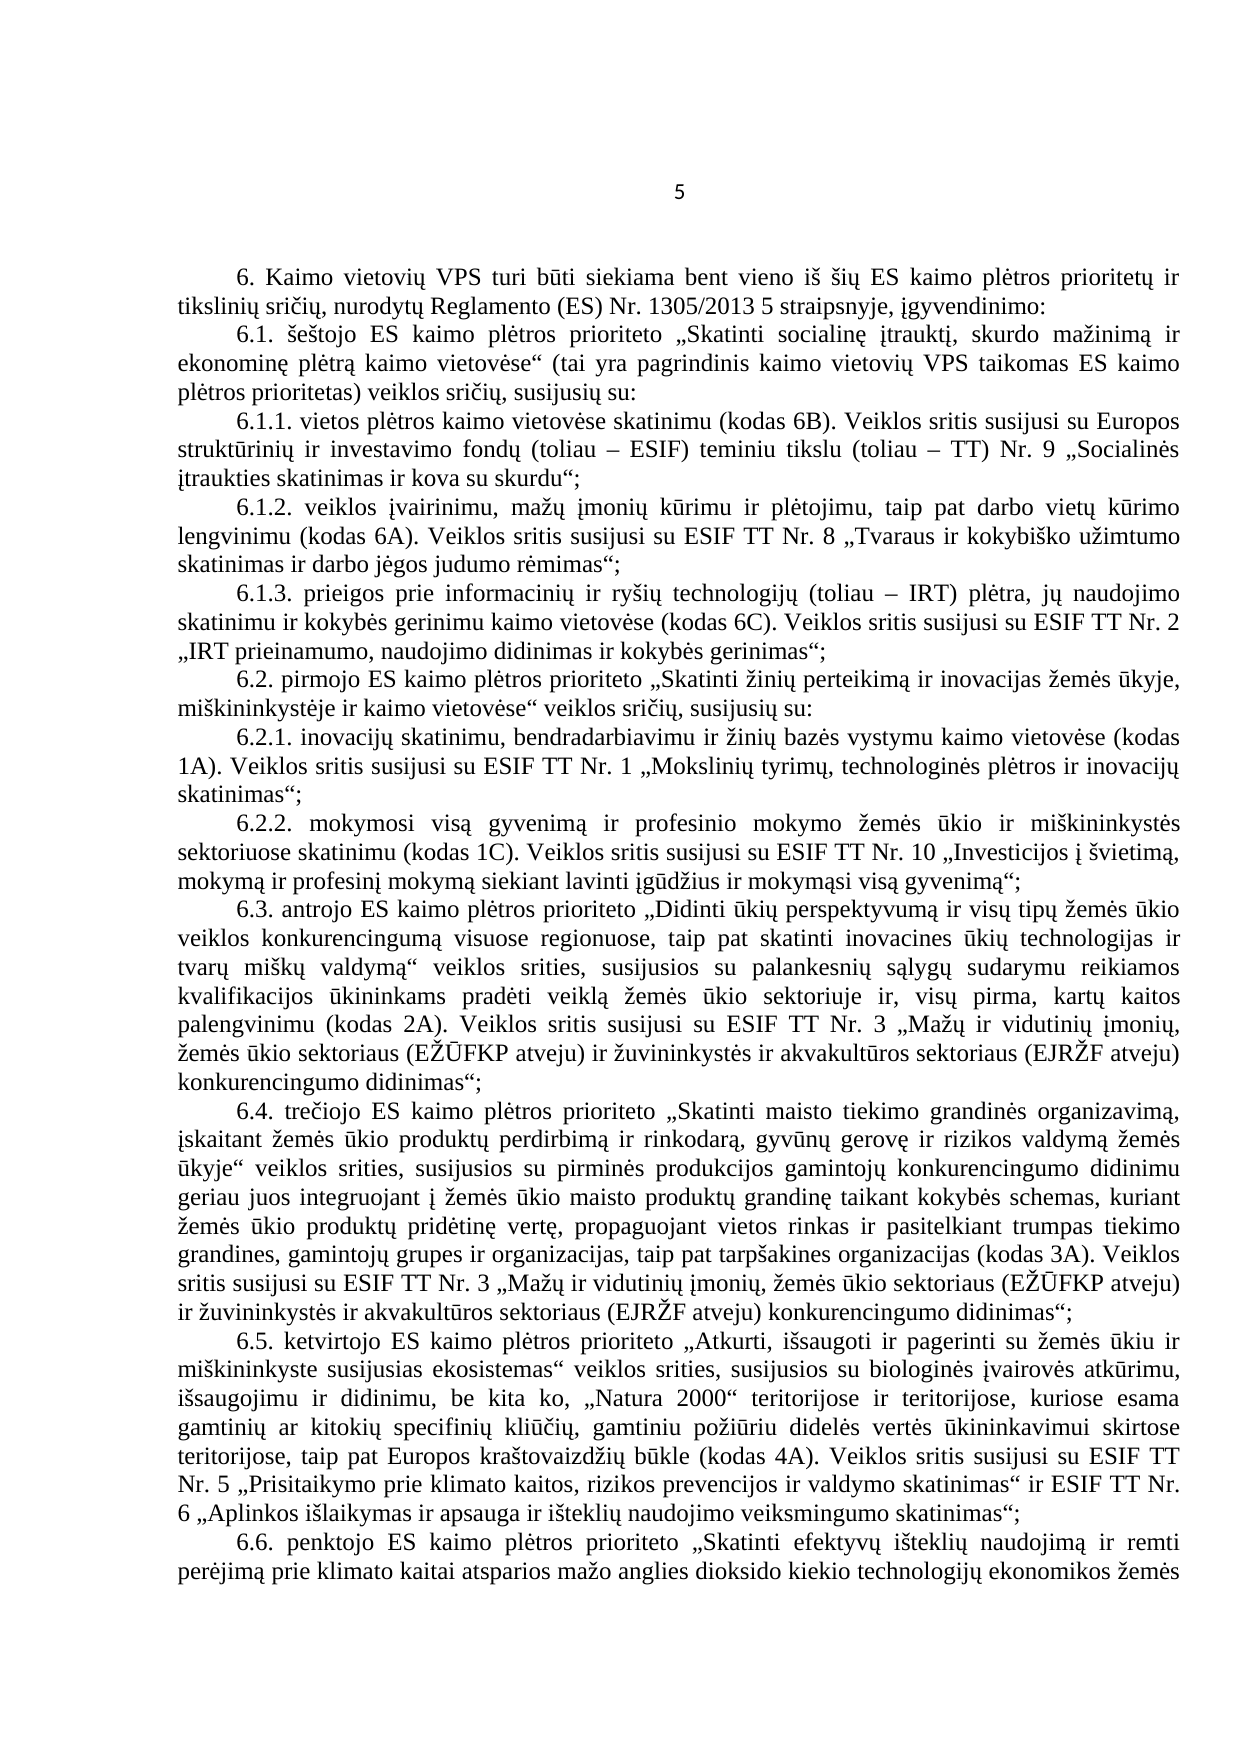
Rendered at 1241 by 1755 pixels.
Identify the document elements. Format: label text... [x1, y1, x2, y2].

text 6.6. penktojo ES kaimo plėtros prioriteto „Skatinti efektyvų išteklių naudojimą ir remti perėjimą prie klimato kaitai atsparios mažo anglies dioksido kiekio technologijų ekonomikos žemės [177, 1527, 1181, 1584]
text 6.4. trečiojo ES kaimo plėtros prioriteto „Skatinti maisto tiekimo grandinės organizavimą, įskaitant žemės ūkio produktų perdirbimą ir rinkodarą, gyvūnų gerovę ir rizikos valdymą žemės ūkyje“ veiklos srities, susijusios su pirminės produkcijos gamintojų konkurencingumo didinimu geriau juos integruojant į žemės ūkio maisto produktų grandinę taikant kokybės schemas, kuriant žemės ūkio produktų pridėtinę vertę, propaguojant vietos rinkas ir pasitelkiant trumpas tiekimo grandines, gamintojų grupes ir organizacijas, taip pat tarpšakines organizacijas (kodas 3A). Veiklos sritis susijusi su ESIF TT Nr. 3 „Mažų ir vidutinių įmonių, žemės ūkio sektoriaus (EŽŪFKP atveju) ir žuvininkystės ir akvakultūros sektoriaus (EJRŽF atveju) konkurencingumo didinimas“; [177, 1096, 1181, 1326]
text 6.1.2. veiklos įvairinimu, mažų įmonių kūrimu ir plėtojimu, taip pat darbo vietų kūrimo lengvinimu (kodas 6A). Veiklos sritis susijusi su ESIF TT Nr. 8 „Tvaraus ir kokybiško užimtumo skatinimas ir darbo jėgos judumo rėmimas“; [177, 492, 1181, 578]
text 6.1.3. prieigos prie informacinių ir ryšių technologijų (toliau – IRT) plėtra, jų naudojimo skatinimu ir kokybės gerinimu kaimo vietovėse (kodas 6C). Veiklos sritis susijusi su ESIF TT Nr. 2 „IRT prieinamumo, naudojimo didinimas ir kokybės gerinimas“; [177, 578, 1181, 664]
text 6.2.1. inovacijų skatinimu, bendradarbiavimu ir žinių bazės vystymu kaimo vietovėse (kodas 1A). Veiklos sritis susijusi su ESIF TT Nr. 1 „Mokslinių tyrimų, technologinės plėtros ir inovacijų skatinimas“; [177, 722, 1181, 808]
text 6.5. ketvirtojo ES kaimo plėtros prioriteto „Atkurti, išsaugoti ir pagerinti su žemės ūkiu ir miškininkyste susijusias ekosistemas“ veiklos srities, susijusios su biologinės įvairovės atkūrimu, išsaugojimu ir didinimu, be kita ko, „Natura 2000“ teritorijose ir teritorijose, kuriose esama gamtinių ar kitokių specifinių kliūčių, gamtiniu požiūriu didelės vertės ūkininkavimui skirtose teritorijose, taip pat Europos kraštovaizdžių būkle (kodas 4A). Veiklos sritis susijusi su ESIF TT Nr. 5 „Prisitaikymo prie klimato kaitos, rizikos prevencijos ir valdymo skatinimas“ ir ESIF TT Nr. 6 „Aplinkos išlaikymas ir apsauga ir išteklių naudojimo veiksmingumo skatinimas“; [177, 1326, 1181, 1527]
text 6.1.1. vietos plėtros kaimo vietovėse skatinimu (kodas 6B). Veiklos sritis susijusi su Europos struktūrinių ir investavimo fondų (toliau – ESIF) teminiu tikslu (toliau – TT) Nr. 9 „Socialinės įtraukties skatinimas ir kova su skurdu“; [177, 406, 1181, 492]
text 6.2.2. mokymosi visą gyvenimą ir profesinio mokymo žemės ūkio ir miškininkystės sektoriuose skatinimu (kodas 1C). Veiklos sritis susijusi su ESIF TT Nr. 10 „Investicijos į švietimą, mokymą ir profesinį mokymą siekiant lavinti įgūdžius ir mokymąsi visą gyvenimą“; [177, 808, 1181, 894]
text 6.1. šeštojo ES kaimo plėtros prioriteto „Skatinti socialinę įtrauktį, skurdo mažinimą ir ekonominę plėtrą kaimo vietovėse“ (tai yra pagrindinis kaimo vietovių VPS taikomas ES kaimo plėtros prioritetas) veiklos sričių, susijusių su: [177, 319, 1181, 406]
text 6. Kaimo vietovių VPS turi būti siekiama bent vieno iš šių ES kaimo plėtros prioritetų ir tikslinių sričių, nurodytų Reglamento (ES) Nr. 1305/2013 5 straipsnyje, įgyvendinimo: [177, 262, 1181, 319]
text 6.3. antrojo ES kaimo plėtros prioriteto „Didinti ūkių perspektyvumą ir visų tipų žemės ūkio veiklos konkurencingumą visuose regionuose, taip pat skatinti inovacines ūkių technologijas ir tvarų miškų valdymą“ veiklos srities, susijusios su palankesnių sąlygų sudarymu reikiamos kvalifikacijos ūkininkams pradėti veiklą žemės ūkio sektoriuje ir, visų pirma, kartų kaitos palengvinimu (kodas 2A). Veiklos sritis susijusi su ESIF TT Nr. 3 „Mažų ir vidutinių įmonių, žemės ūkio sektoriaus (EŽŪFKP atveju) ir žuvininkystės ir akvakultūros sektoriaus (EJRŽF atveju) konkurencingumo didinimas“; [177, 894, 1181, 1096]
text 6.2. pirmojo ES kaimo plėtros prioriteto „Skatinti žinių perteikimą ir inovacijas žemės ūkyje, miškininkystėje ir kaimo vietovėse“ veiklos sričių, susijusių su: [177, 664, 1181, 722]
